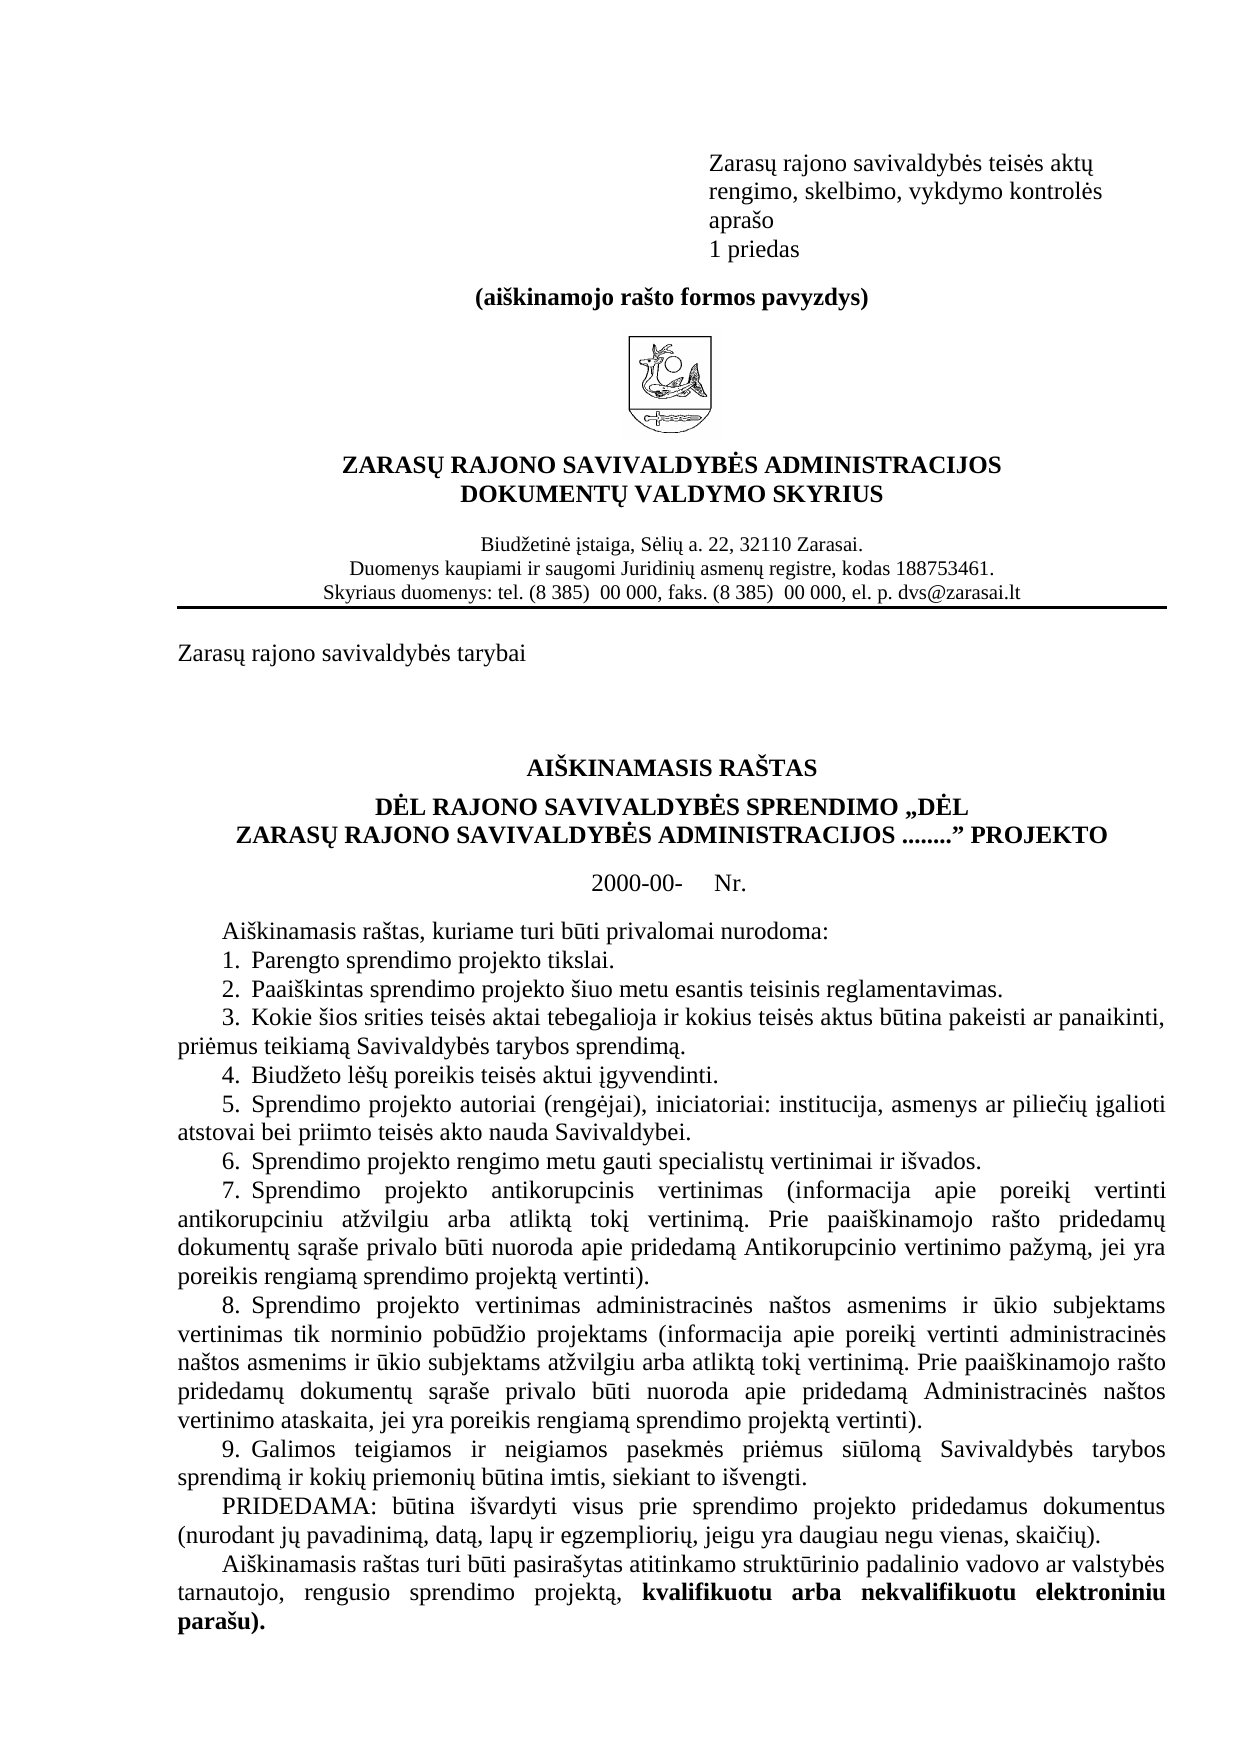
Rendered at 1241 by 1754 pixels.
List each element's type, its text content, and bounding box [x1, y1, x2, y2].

text Zarasų rajono savivaldybės teisės aktų [709, 148, 1167, 176]
text 6. Sprendimo projekto rengimo metu gauti specialistų vertinimai ir išvados. [177, 1146, 1167, 1175]
text 8. Sprendimo projekto vertinimas administracinės naštos asmenims ir ūkio subjektams vertinimas tik norminio pobūdžio projektams (informacija apie poreikį vertinti administracinės naštos asmenims ir ūkio subjektams atžvilgiu arba atliktą tokį vertinimą. Prie paaiškinamojo rašto pridedamų dokumentų sąraše privalo būti nuoroda apie pridedamą Administracinės naštos vertinimo ataskaita, jei yra poreikis rengiamą sprendimo projektą vertinti). [177, 1290, 1167, 1434]
text 2. Paaiškintas sprendimo projekto šiuo metu esantis teisinis reglamentavimas. [177, 974, 1167, 1002]
text 3. Kokie šios srities teisės aktai tebegalioja ir kokius teisės aktus būtina pakeisti ar panaikinti, priėmus teikiamą Savivaldybės tarybos sprendimą. [177, 1002, 1167, 1060]
text 9. Galimos teigiamos ir neigiamos pasekmės priėmus siūlomą Savivaldybės tarybos sprendimą ir kokių priemonių būtina imtis, siekiant to išvengti. [177, 1434, 1167, 1491]
text 4. Biudžeto lėšų poreikis teisės aktui įgyvendinti. [177, 1060, 1167, 1089]
text 2000-00- Nr. [177, 868, 1167, 897]
text DĖL RAJONO SAVIVALDYBĖS SPRENDIMO „DĖL [177, 792, 1167, 820]
text PRIDEDAMA: būtina išvardyti visus prie sprendimo projekto pridedamus dokumentus (nurodant jų pavadinimą, datą, lapų ir egzempliorių, jeigu yra daugiau negu vienas, skaičių). [177, 1491, 1167, 1549]
subtitle DOKUMENTŲ VALDYMO skyrius [177, 479, 1167, 508]
text rengimo, skelbimo, vykdymo kontrolės aprašo [709, 176, 1167, 234]
subtitle ZARASŲ RAJONO SAVIVALDYBĖS ADMINISTRACIJOS [177, 451, 1167, 479]
text Aiškinamasis raštas, kuriame turi būti privalomai nurodoma: [177, 916, 1167, 945]
text (aiškinamojo rašto formos pavyzdys) [177, 282, 1167, 311]
subtitle Duomenys kaupiami ir saugomi Juridinių asmenų registre, kodas 188753461. [177, 556, 1167, 580]
text Zarasų rajono savivaldybės tarybai [177, 638, 1167, 667]
subtitle Biudžetinė įstaiga, Sėlių a. 22, 32110 Zarasai. [177, 532, 1167, 556]
text 7. Sprendimo projekto antikorupcinis vertinimas (informacija apie poreikį vertinti antikorupciniu atžvilgiu arba atliktą tokį vertinimą. Prie paaiškinamojo rašto pridedamų dokumentų sąraše privalo būti nuoroda apie pridedamą Antikorupcinio vertinimo pažymą, jei yra poreikis rengiamą sprendimo projektą vertinti). [177, 1175, 1167, 1290]
text 1. Parengto sprendimo projekto tikslai. [177, 945, 1167, 974]
text AIŠKINAMASIS RAŠTAS [177, 753, 1167, 782]
text Skyriaus duomenys: tel. (8 385) 00 000, faks. (8 385) 00 000, el. p. dvs@zarasai.lt [177, 580, 1167, 606]
text 5. Sprendimo projekto autoriai (rengėjai), iniciatoriai: institucija, asmenys ar piliečių įgalioti atstovai bei priimto teisės akto nauda Savivaldybei. [177, 1089, 1167, 1146]
text ZARASŲ RAJONO SAVIVALDYBĖS ADMINISTRACIJOS ........” PROJEKTO [177, 820, 1167, 849]
text 1 priedas [709, 234, 1167, 263]
text Aiškinamasis raštas turi būti pasirašytas atitinkamo struktūrinio padalinio vadovo ar valstybės tarnautojo, rengusio sprendimo projektą, kvalifikuotu arba nekvalifikuotu elektroniniu parašu). [177, 1549, 1167, 1635]
